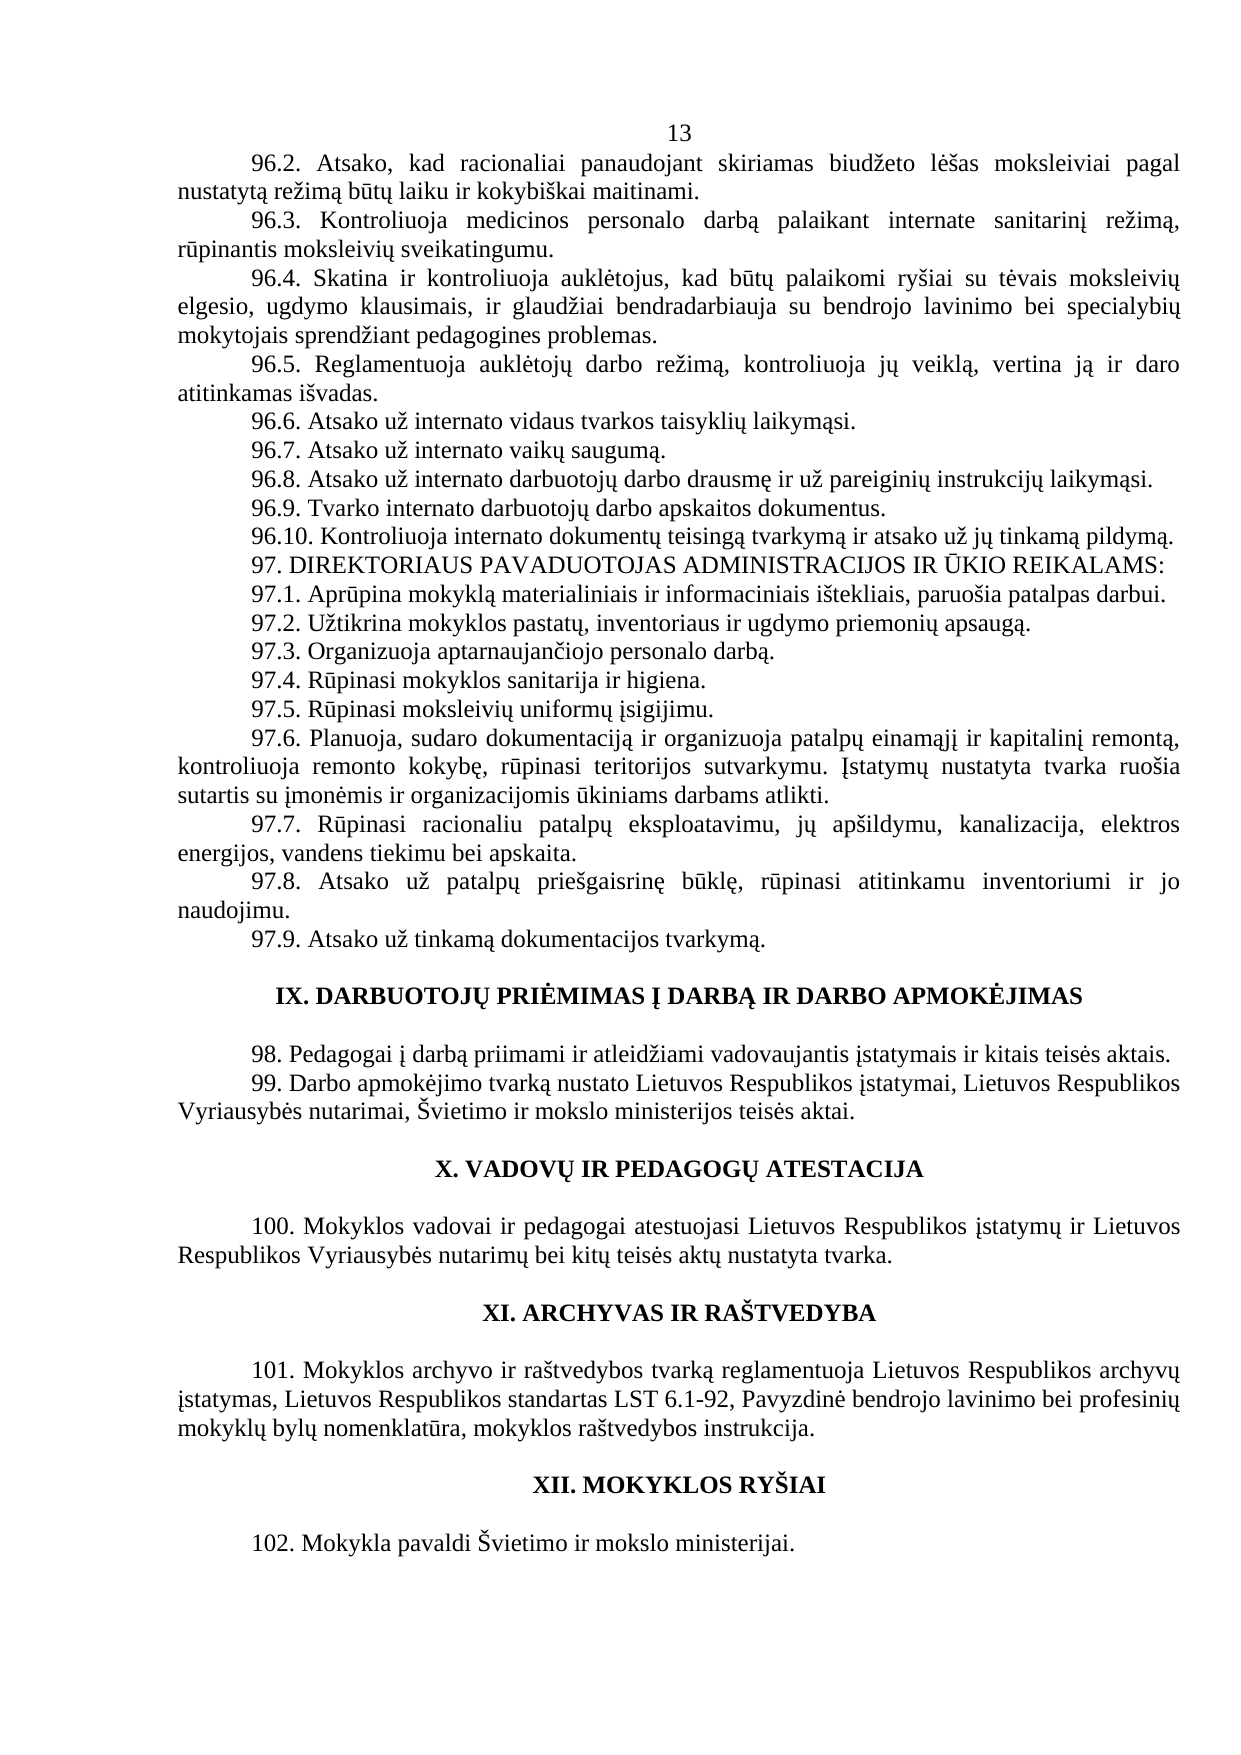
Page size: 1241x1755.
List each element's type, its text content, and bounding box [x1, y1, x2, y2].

text XI. ARCHYVAS IR RAŠTVEDYBA [177, 1298, 1181, 1326]
text X. VADOVŲ IR PEDAGOGŲ ATESTACIJA [177, 1154, 1181, 1183]
text 97.9. Atsako už tinkamą dokumentacijos tvarkymą. [177, 924, 1181, 953]
text 96.2. Atsako, kad racionaliai panaudojant skiriamas biudžeto lėšas moksleiviai pagal nustatytą režimą būtų laiku ir kokybiškai maitinami. [177, 148, 1181, 205]
text 97.5. Rūpinasi moksleivių uniformų įsigijimu. [177, 694, 1181, 723]
text 97.6. Planuoja, sudaro dokumentaciją ir organizuoja patalpų einamąjį ir kapitalinį remontą, kontroliuoja remonto kokybę, rūpinasi teritorijos sutvarkymu. Įstatymų nustatyta tvarka ruošia sutartis su įmonėmis ir organizacijomis ūkiniams darbams atlikti. [177, 723, 1181, 809]
text 97.1. Aprūpina mokyklą materialiniais ir informaciniais ištekliais, paruošia patalpas darbui. [177, 579, 1181, 608]
text 97.2. Užtikrina mokyklos pastatų, inventoriaus ir ugdymo priemonių apsaugą. [177, 608, 1181, 636]
text 97.4. Rūpinasi mokyklos sanitarija ir higiena. [177, 665, 1181, 694]
text 96.8. Atsako už internato darbuotojų darbo drausmę ir už pareiginių instrukcijų laikymąsi. [177, 464, 1181, 493]
text 97. DIREKTORIAUS PAVADUOTOJAS ADMINISTRACIJOS IR ŪKIO REIKALAMS: [177, 550, 1181, 579]
text 96.5. Reglamentuoja auklėtojų darbo režimą, kontroliuoja jų veiklą, vertina ją ir daro atitinkamas išvadas. [177, 349, 1181, 406]
text 97.3. Organizuoja aptarnaujančiojo personalo darbą. [177, 636, 1181, 665]
text 96.4. Skatina ir kontroliuoja auklėtojus, kad būtų palaikomi ryšiai su tėvais moksleivių elgesio, ugdymo klausimais, ir glaudžiai bendradarbiauja su bendrojo lavinimo bei specialybių mokytojais sprendžiant pedagogines problemas. [177, 263, 1181, 349]
text 100. Mokyklos vadovai ir pedagogai atestuojasi Lietuvos Respublikos įstatymų ir Lietuvos Respublikos Vyriausybės nutarimų bei kitų teisės aktų nustatyta tvarka. [177, 1211, 1181, 1269]
text 96.6. Atsako už internato vidaus tvarkos taisyklių laikymąsi. [177, 406, 1181, 435]
text 96.10. Kontroliuoja internato dokumentų teisingą tvarkymą ir atsako už jų tinkamą pildymą. [177, 521, 1181, 550]
text 98. Pedagogai į darbą priimami ir atleidžiami vadovaujantis įstatymais ir kitais teisės aktais. [177, 1039, 1181, 1068]
text 96.3. Kontroliuoja medicinos personalo darbą palaikant internate sanitarinį režimą, rūpinantis moksleivių sveikatingumu. [177, 205, 1181, 263]
text IX. DARBUOTOJŲ PRIĖMIMAS Į DARBĄ IR DARBO APMOKĖJIMAS [177, 981, 1181, 1010]
text 97.7. Rūpinasi racionaliu patalpų eksploatavimu, jų apšildymu, kanalizacija, elektros energijos, vandens tiekimu bei apskaita. [177, 809, 1181, 866]
text 99. Darbo apmokėjimo tvarką nustato Lietuvos Respublikos įstatymai, Lietuvos Respublikos Vyriausybės nutarimai, Švietimo ir mokslo ministerijos teisės aktai. [177, 1068, 1181, 1125]
text XII. MOKYKLOS RYŠIAI [177, 1470, 1181, 1499]
text 96.7. Atsako už internato vaikų saugumą. [177, 435, 1181, 464]
text 96.9. Tvarko internato darbuotojų darbo apskaitos dokumentus. [177, 493, 1181, 521]
text 101. Mokyklos archyvo ir raštvedybos tvarką reglamentuoja Lietuvos Respublikos archyvų įstatymas, Lietuvos Respublikos standartas LST 6.1-92, Pavyzdinė bendrojo lavinimo bei profesinių mokyklų bylų nomenklatūra, mokyklos raštvedybos instrukcija. [177, 1355, 1181, 1441]
text 97.8. Atsako už patalpų priešgaisrinę būklę, rūpinasi atitinkamu inventoriumi ir jo naudojimu. [177, 866, 1181, 924]
text 102. Mokykla pavaldi Švietimo ir mokslo ministerijai. [177, 1528, 1181, 1556]
